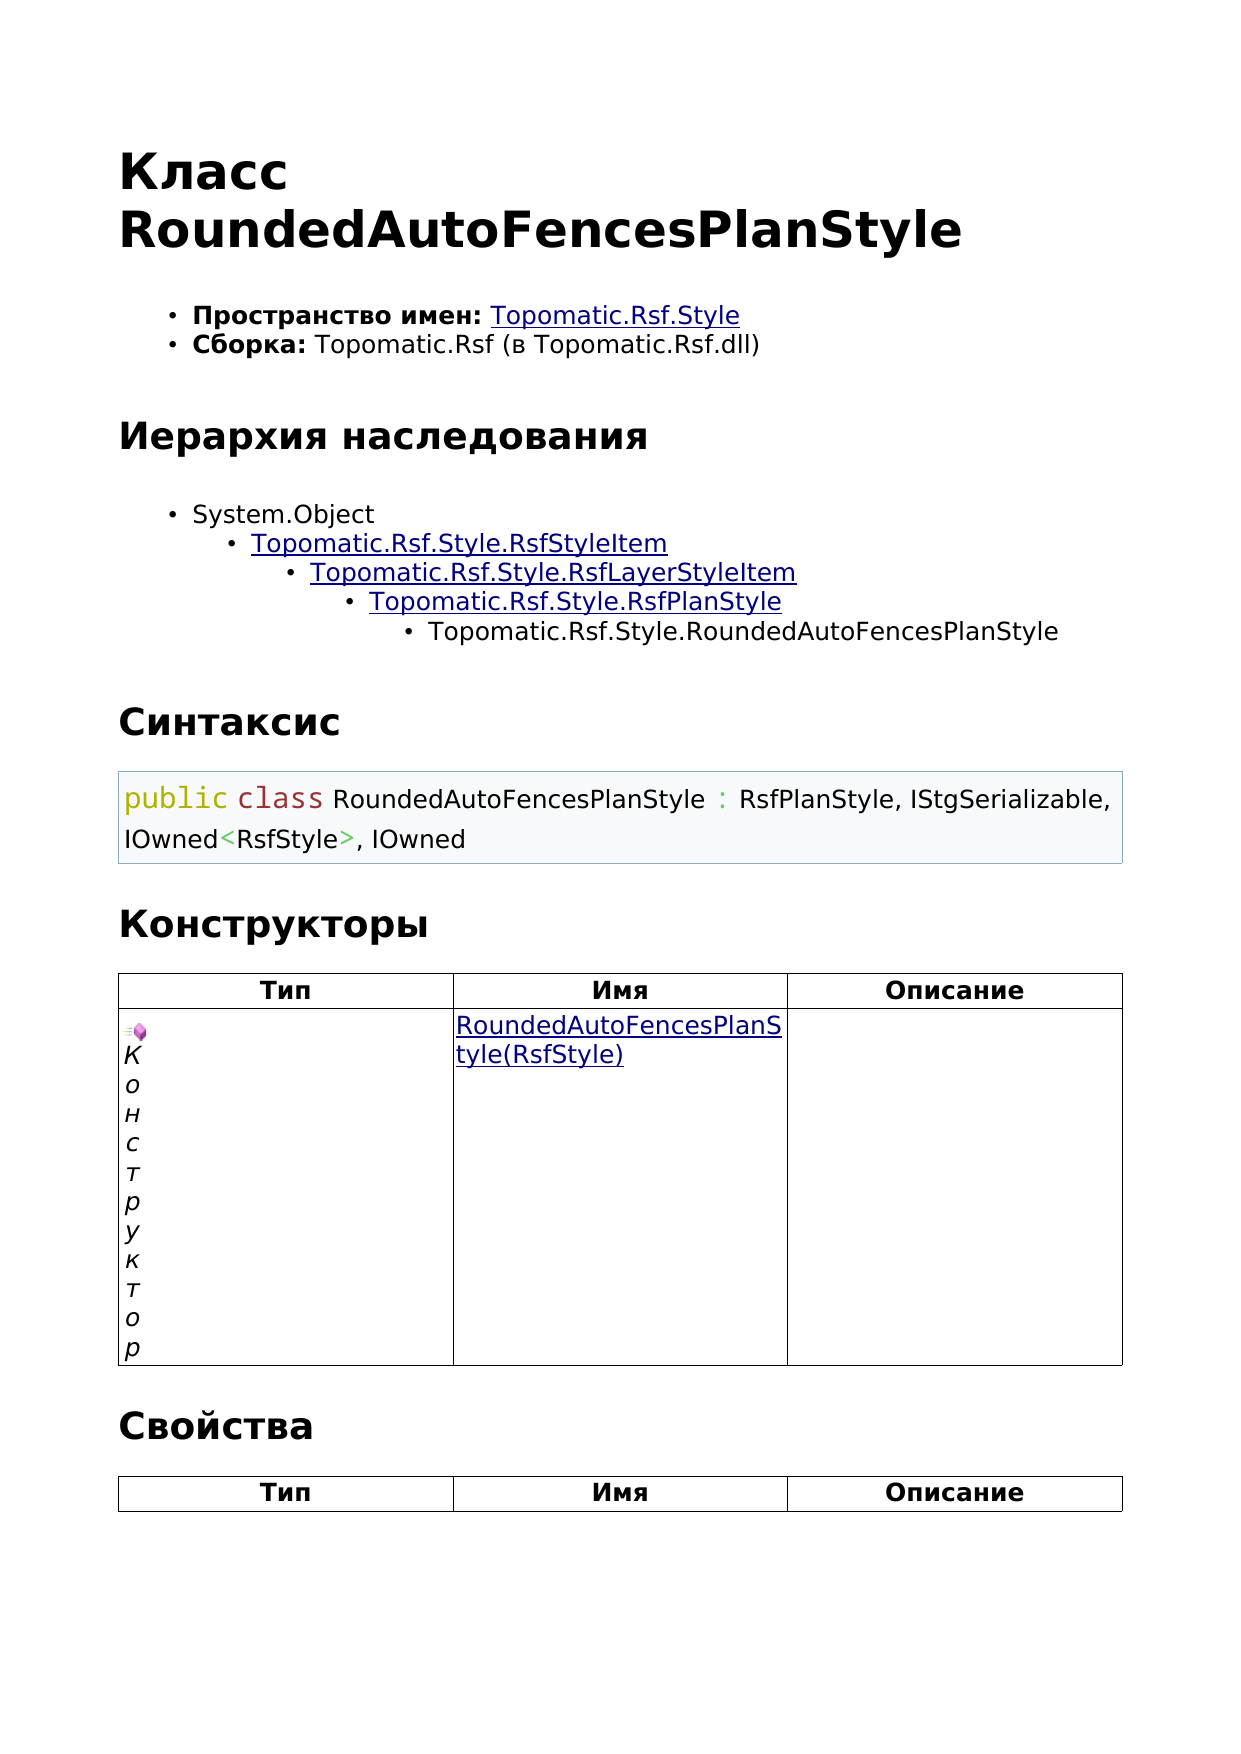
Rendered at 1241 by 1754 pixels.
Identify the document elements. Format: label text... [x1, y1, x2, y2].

list System.Object [177, 500, 1122, 529]
table_header Описание [788, 974, 1122, 1008]
table_cell RoundedAutoFencesPlanStyle(RsfStyle) [454, 1009, 787, 1365]
list Topomatic.Rsf.Style.RsfPlanStyle [354, 587, 1122, 617]
table_header Тип [119, 974, 453, 1008]
table_cell [119, 1009, 453, 1365]
subtitle Конструкторы [118, 902, 1122, 946]
list Сборка: Topomatic.Rsf (в Topomatic.Rsf.dll) [177, 331, 1122, 360]
list Topomatic.Rsf.Style.RsfStyleItem [236, 529, 1122, 558]
table_header public class RoundedAutoFencesPlanStyle : RsfPlanStyle, IStgSerializable, IOwned<RsfStyle>, IOwned [119, 772, 1122, 862]
subtitle Синтаксис [118, 700, 1122, 744]
subtitle Класс RoundedAutoFencesPlanStyle [118, 143, 1122, 259]
subtitle Свойства [118, 1405, 1122, 1448]
picture [121, 1023, 147, 1041]
subtitle Иерархия наследования [118, 414, 1122, 458]
table_header Имя [454, 1477, 787, 1511]
table_header Тип [119, 1477, 453, 1511]
list Topomatic.Rsf.Style.RoundedAutoFencesPlanStyle [413, 617, 1122, 646]
list Пространство имен: Topomatic.Rsf.Style [177, 302, 1122, 331]
list Topomatic.Rsf.Style.RsfLayerStyleItem [295, 558, 1122, 587]
table_cell [788, 1009, 1122, 1365]
table_header Описание [788, 1477, 1122, 1511]
table_header Имя [454, 974, 787, 1008]
